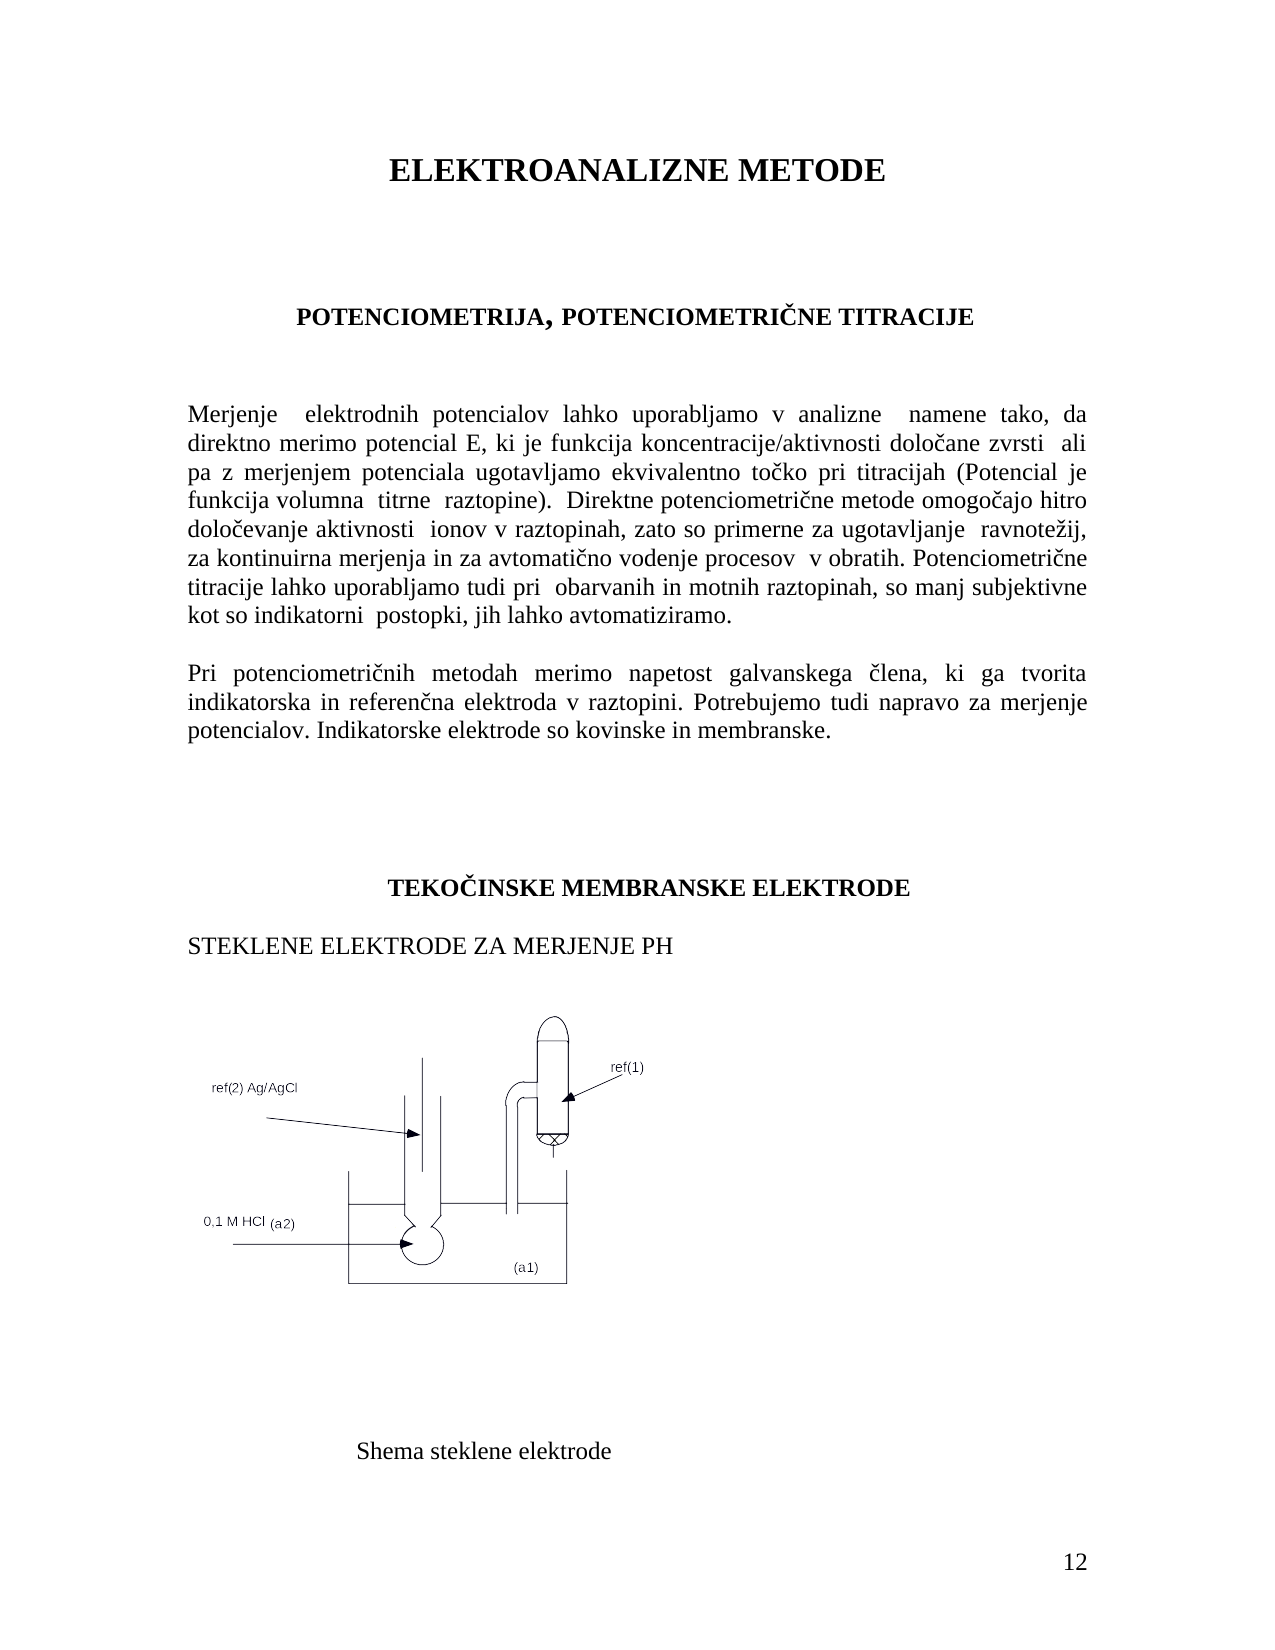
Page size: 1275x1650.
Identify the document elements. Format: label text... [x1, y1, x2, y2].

text STEKLENE ELEKTRODE ZA MERJENJE PH [187, 931, 1088, 960]
text Shema steklene elektrode [187, 1436, 1088, 1465]
text ELEKTROANALIZNE METODE [187, 150, 1088, 188]
text POTENCIOMETRIJA, POTENCIOMETRIČNE TITRACIJE [187, 294, 1088, 332]
text Pri potenciometričnih metodah merimo napetost galvanskega člena, ki ga tvorita indikatorska in referenčna elektroda v raztopini. Potrebujemo tudi napravo za merjenje potencialov. Indikatorske elektrode so kovinske in membranske. [187, 658, 1088, 744]
text Merjenje elektrodnih potencialov lahko uporabljamo v analizne namene tako, da direktno merimo potencial E, ki je funkcija koncentracije/aktivnosti določane zvrsti ali pa z merjenjem potenciala ugotavljamo ekvivalentno točko pri titracijah (Potencial je funkcija volumna titrne raztopine). Direktne potenciometrične metode omogočajo hitro določevanje aktivnosti ionov v raztopinah, zato so primerne za ugotavljanje ravnotežij, za kontinuirna merjenja in za avtomatično vodenje procesov v obratih. Potenciometrične titracije lahko uporabljamo tudi pri obarvanih in motnih raztopinah, so manj subjektivne kot so indikatorni postopki, jih lahko avtomatiziramo. [187, 399, 1088, 629]
text TEKOČINSKE MEMBRANSKE ELEKTRODE [187, 873, 1088, 902]
